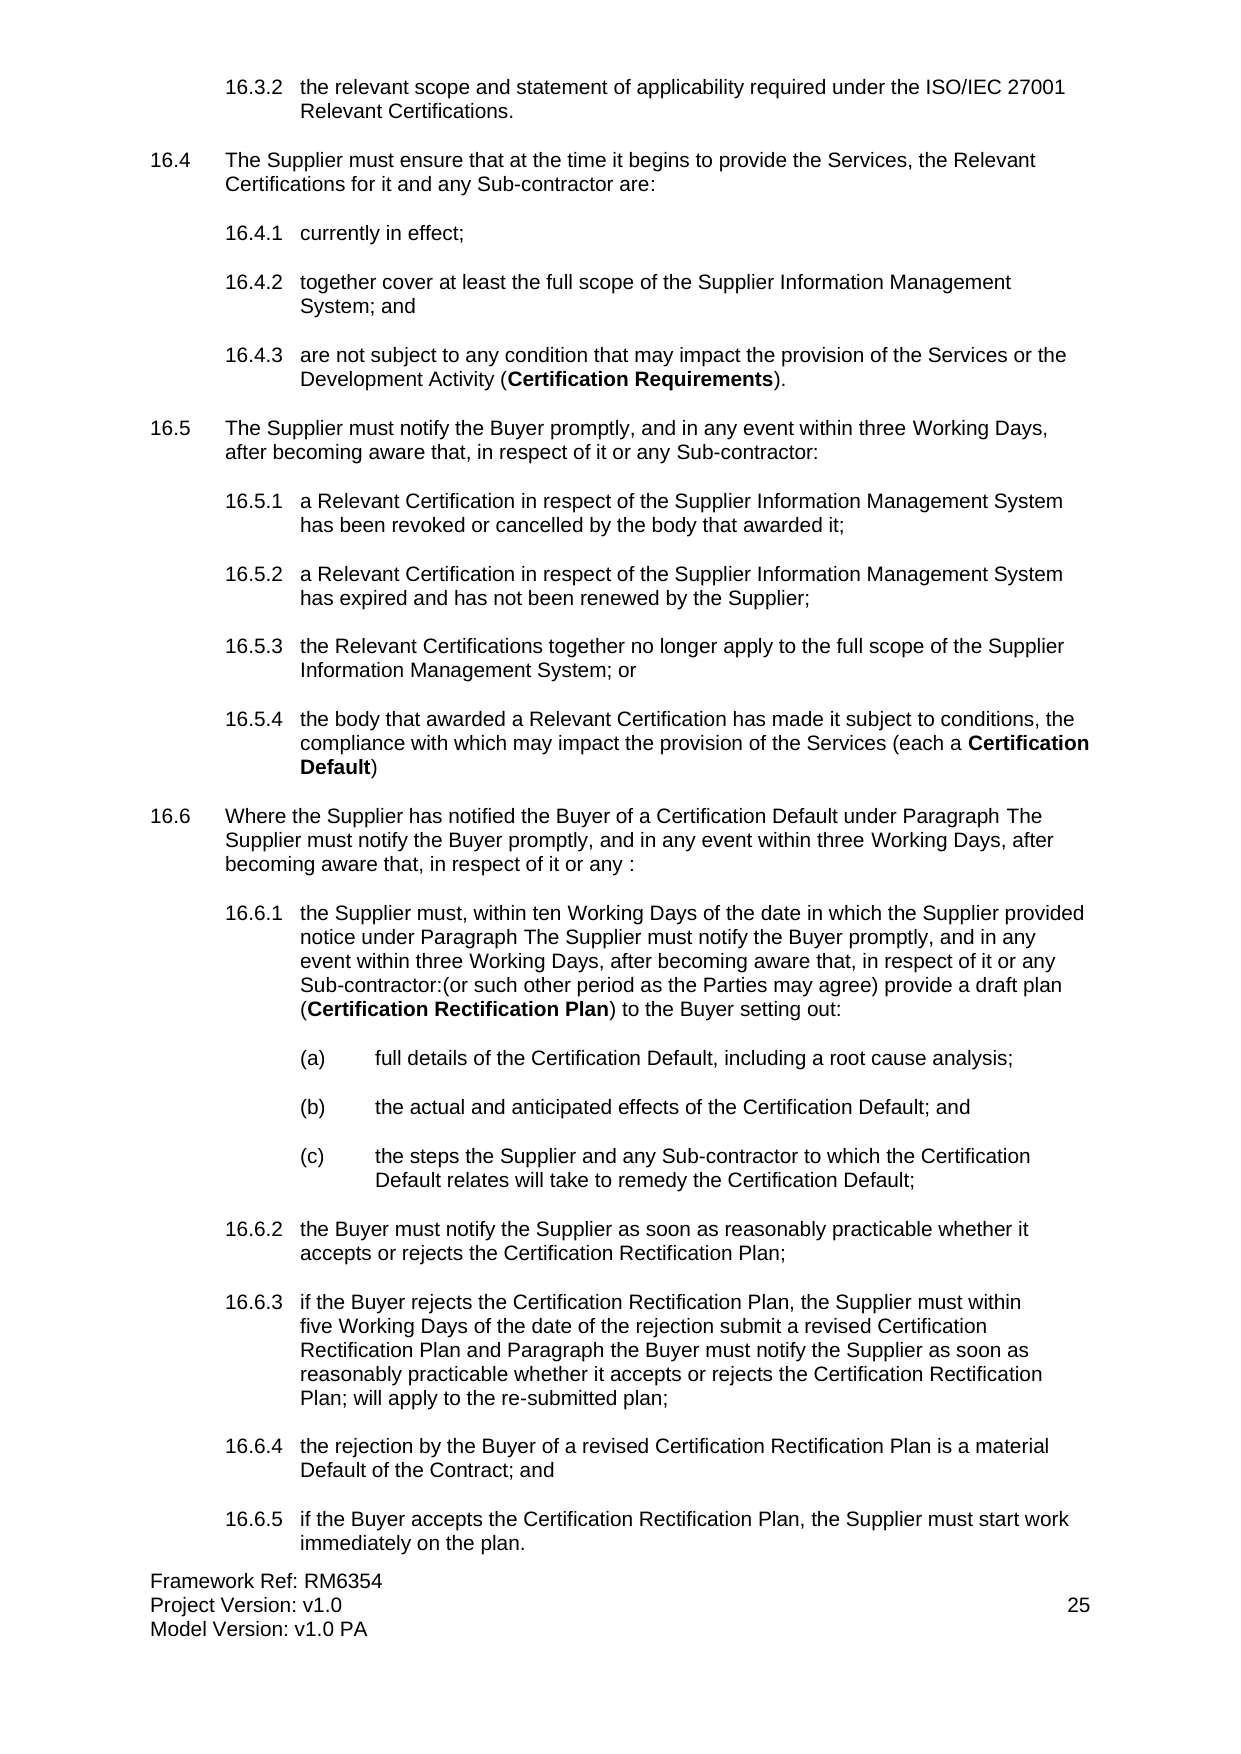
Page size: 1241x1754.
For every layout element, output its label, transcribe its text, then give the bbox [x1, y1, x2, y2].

subtitle currently in effect; [225, 221, 1090, 245]
subtitle the Buyer must notify the Supplier as soon as reasonably practicable whether it accepts or rejects the Certification Rectification Plan; [225, 1217, 1090, 1264]
subtitle The Supplier must ensure that at the time it begins to provide the Services, the Relevant Certifications for it and any Sub-contractor are: [150, 148, 1090, 196]
subtitle if the Buyer accepts the Certification Rectification Plan, the Supplier must start work immediately on the plan. [225, 1507, 1090, 1555]
subtitle the Relevant Certifications together no longer apply to the full scope of the Supplier Information Management System; or [225, 634, 1090, 682]
subtitle the relevant scope and statement of applicability required under the ISO/IEC 27001 Relevant Certifications. [225, 75, 1090, 123]
subtitle together cover at least the full scope of the Supplier Information Management System; and [225, 270, 1090, 318]
subtitle the Supplier must, within ten Working Days of the date in which the Supplier provided notice under Paragraph 13.4(or such other period as the Parties may agree) provide a draft plan (Certification Rectification Plan) to the Buyer setting out: [225, 901, 1090, 1021]
subtitle Where the Supplier has notified the Buyer of a Certification Default under Paragraph 13.4: [150, 804, 1090, 876]
subtitle the actual and anticipated effects of the Certification Default; and [300, 1095, 1090, 1119]
subtitle a Relevant Certification in respect of the Supplier Information Management System has expired and has not been renewed by the Supplier; [225, 561, 1090, 609]
subtitle a Relevant Certification in respect of the Supplier Information Management System has been revoked or cancelled by the body that awarded it; [225, 488, 1090, 536]
subtitle the body that awarded a Relevant Certification has made it subject to conditions, the compliance with which may impact the provision of the Services (each a Certification Default) [225, 707, 1090, 779]
subtitle if the Buyer rejects the Certification Rectification Plan, the Supplier must within five Working Days of the date of the rejection submit a revised Certification Rectification Plan and Paragraph 13.5.2 will apply to the re‑submitted plan; [225, 1289, 1090, 1409]
subtitle The Supplier must notify the Buyer promptly, and in any event within three Working Days, after becoming aware that, in respect of it or any Sub-contractor: [150, 416, 1090, 463]
subtitle are not subject to any condition that may impact the provision of the Services or the Development Activity (Certification Requirements). [225, 343, 1090, 391]
subtitle the steps the Supplier and any Sub-contractor to which the Certification Default relates will take to remedy the Certification Default; [300, 1144, 1090, 1192]
subtitle the rejection by the Buyer of a revised Certification Rectification Plan is a material Default of the Contract; and [225, 1434, 1090, 1482]
subtitle full details of the Certification Default, including a root cause analysis; [300, 1046, 1090, 1070]
